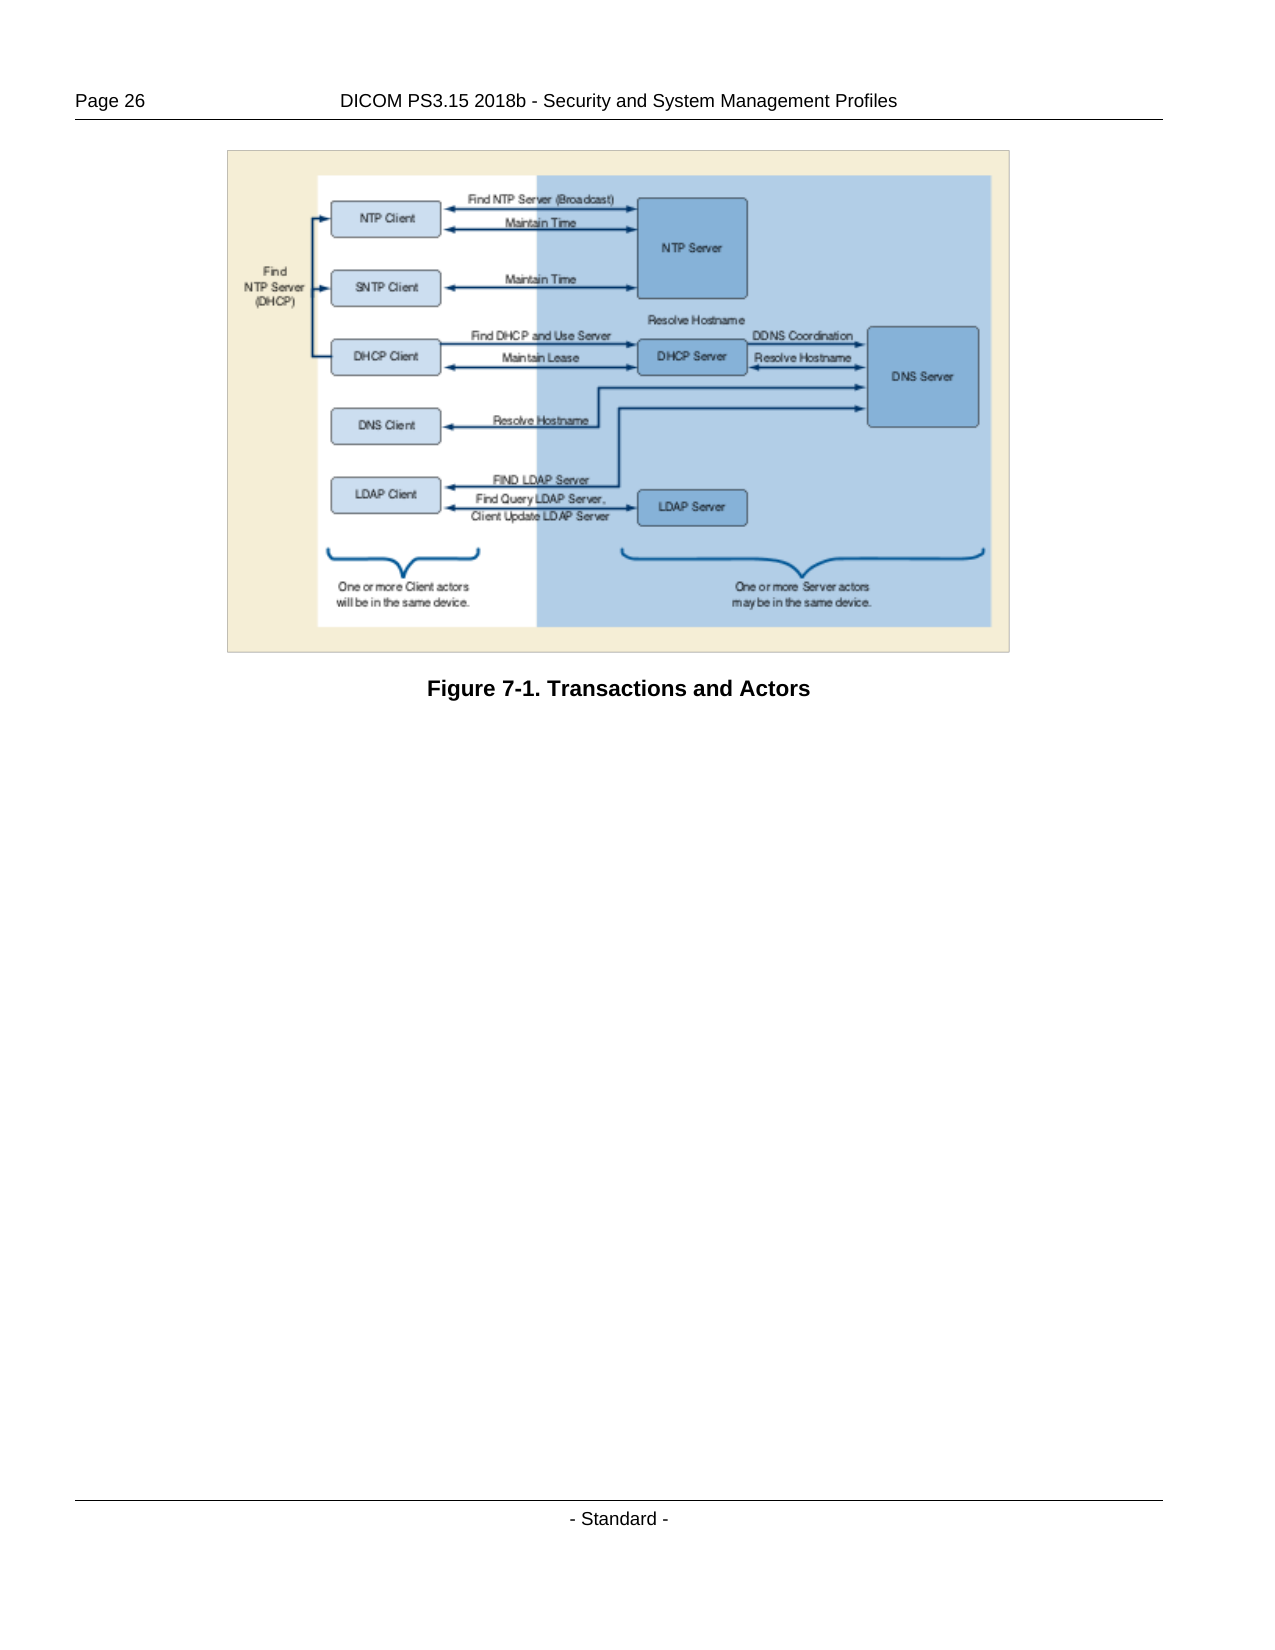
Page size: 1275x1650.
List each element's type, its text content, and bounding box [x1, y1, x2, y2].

text Figure 7-1. Transactions and Actors [75, 676, 1162, 701]
picture [226, 150, 1011, 654]
